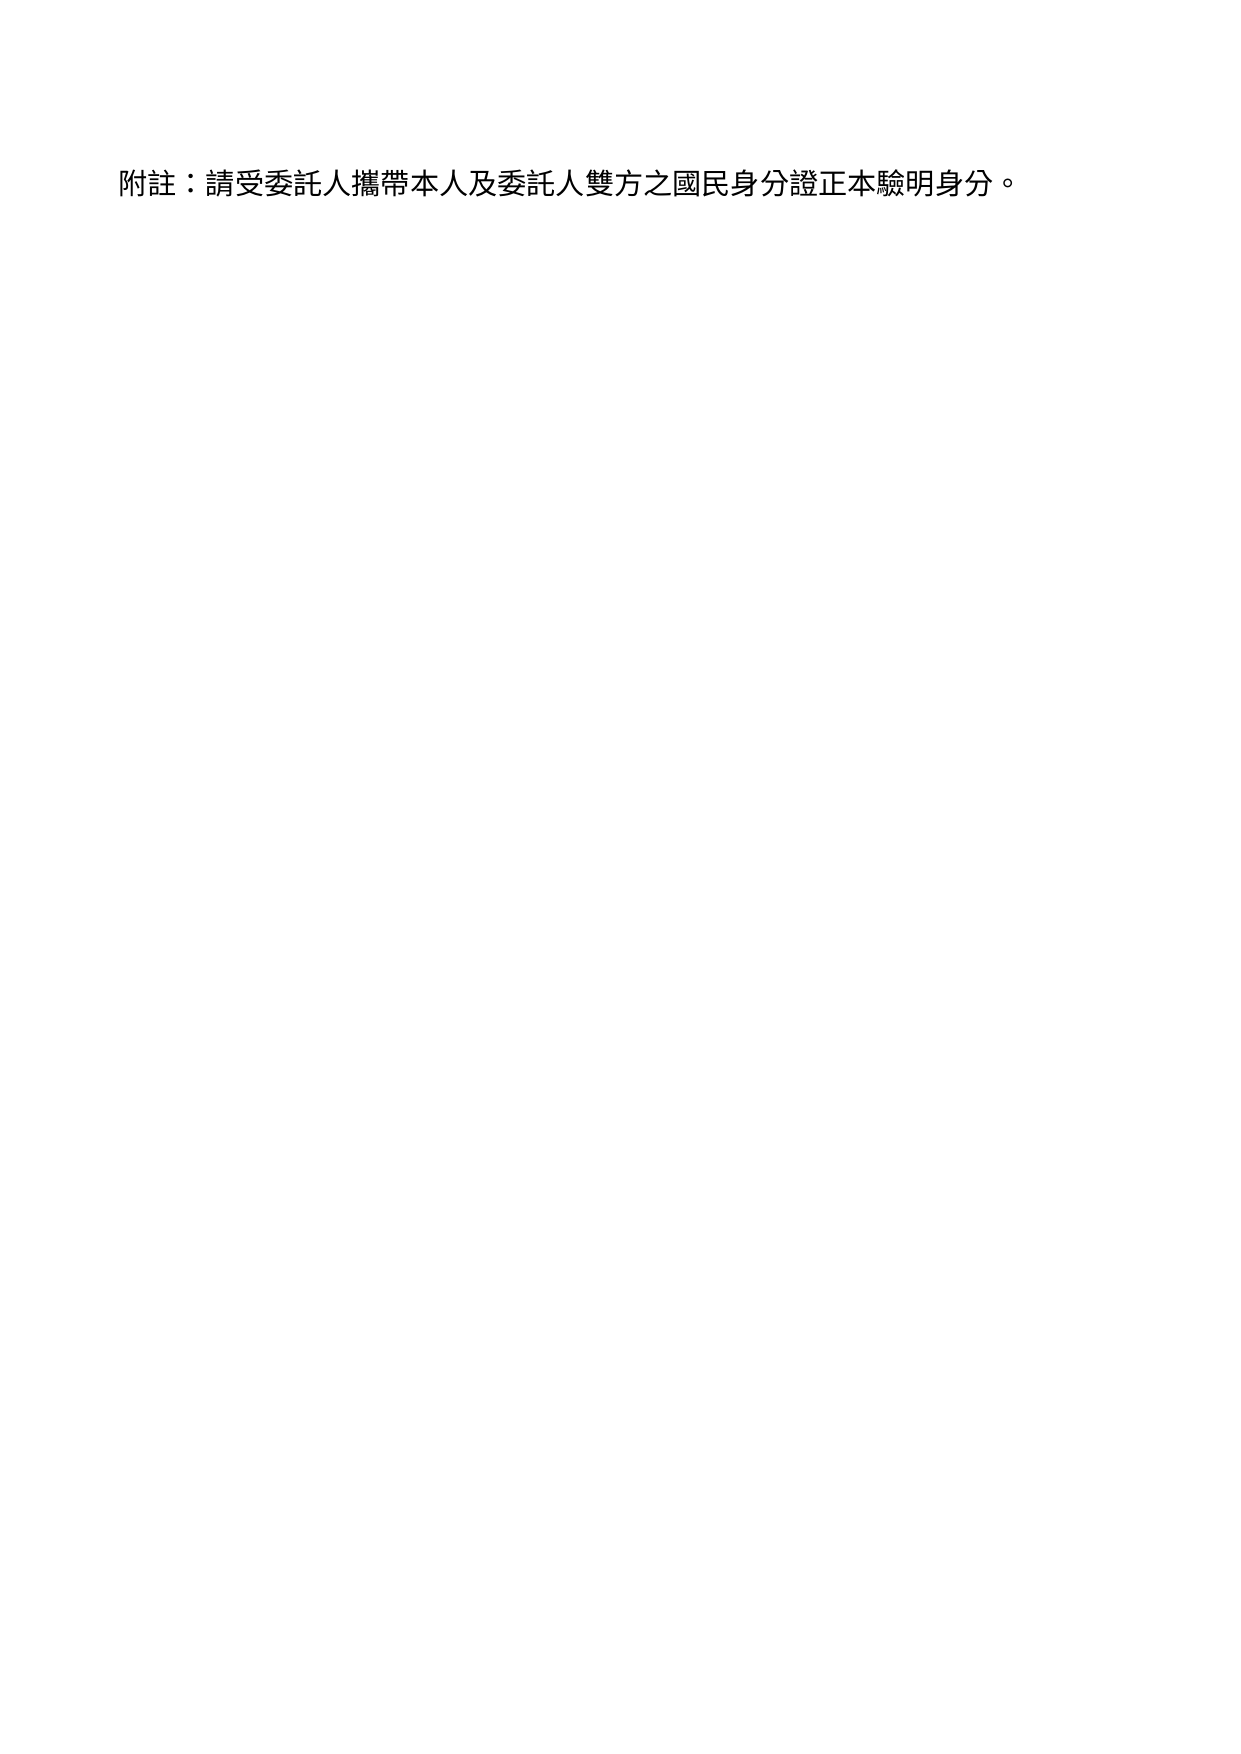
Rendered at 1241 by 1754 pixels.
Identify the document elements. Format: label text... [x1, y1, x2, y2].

text 附註：請受委託人攜帶本人及委託人雙方之國民身分證正本驗明身分。 [118, 161, 1122, 203]
